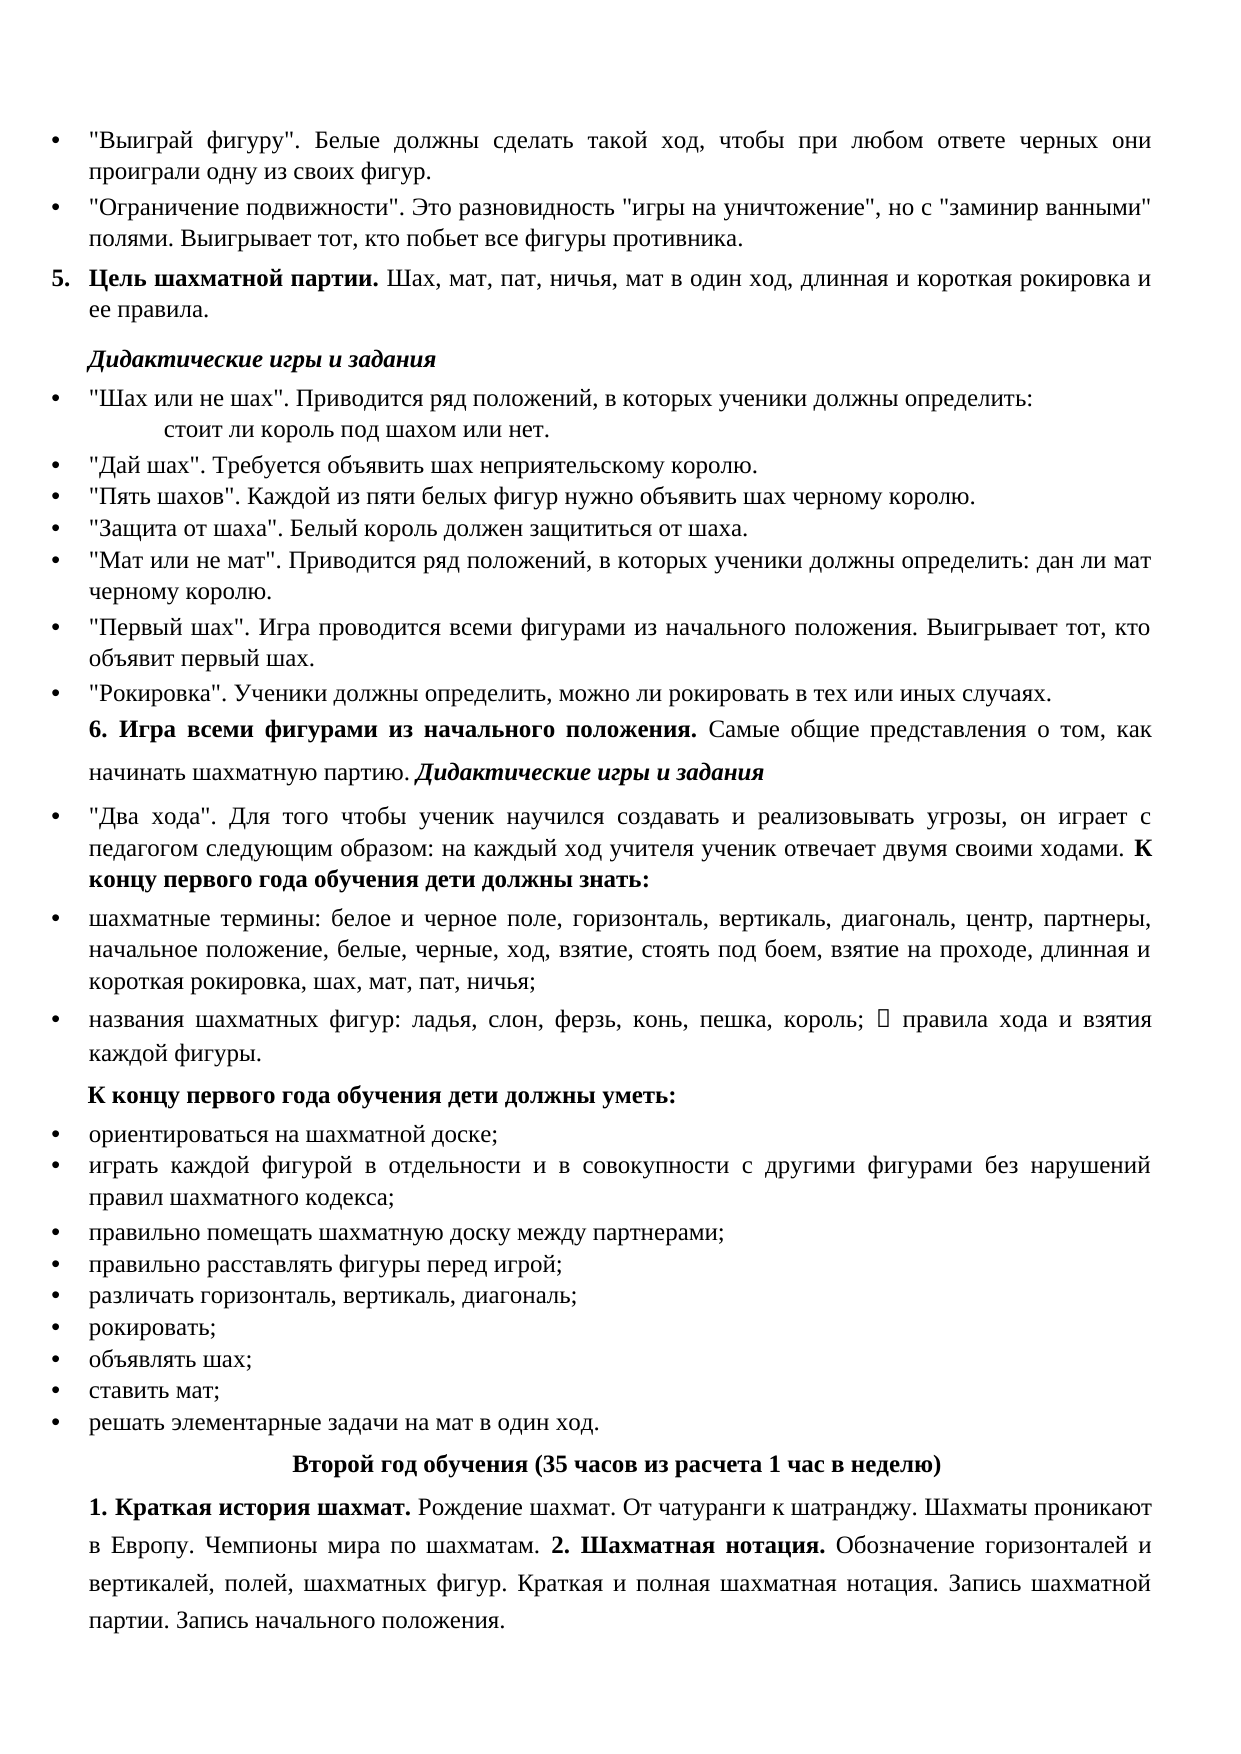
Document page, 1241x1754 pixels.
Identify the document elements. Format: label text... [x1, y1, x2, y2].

list объявлять шах; [51, 1344, 1152, 1373]
list ориентироваться на шахматной доске; [51, 1118, 1152, 1147]
list решать элементарные задачи на мат в один ход. [51, 1407, 1152, 1436]
list "Шах или не шах". Приводится ряд положений, в которых ученики должны определить: [51, 383, 1152, 412]
list "Выиграй фигуру". Белые должны сделать такой ход, чтобы при любом ответе черных они проиграли одну из своих фигур. [51, 125, 1152, 185]
list "Дай шах". Требуется объявить шах неприятельскому королю. [51, 449, 1152, 478]
subtitle Второй год обучения (35 часов из расчета 1 час в неделю) [89, 1449, 1151, 1478]
list "Два хода". Для того чтобы ученик научился создавать и реализовывать угрозы, он играет с педагогом следующим образом: на каждый ход учителя ученик отвечает двумя своими ходами. К концу первого года обучения дети должны знать: [51, 801, 1152, 893]
subtitle Дидактические игры и задания [88, 344, 1152, 373]
text К концу первого года обучения дети должны уметь: [87, 1080, 1152, 1109]
list "Первый шах". Игра проводится всеми фигурами из начального положения. Выигрывает тот, кто объявит первый шах. [51, 611, 1152, 672]
text 6. Игра всеми фигурами из начального положения. Самые общие представления о том, как начинать шахматную партию. Дидактические игры и задания [89, 714, 1152, 786]
list названия шахматных фигур: ладья, слон, ферзь, конь, пешка, король;  правила хода и взятия каждой фигуры. [51, 1001, 1152, 1067]
list "Мат или не мат". Приводится ряд положений, в которых ученики должны определить: дан ли мат черному королю. [51, 544, 1152, 605]
text 1. Краткая история шахмат. Рождение шахмат. От чатуранги к шатранджу. Шахматы проникают в Европу. Чемпионы мира по шахматам. 2. Шахматная нотация. Обозначение горизонталей и вертикалей, полей, шахматных фигур. Краткая и полная шахматная нотация. Запись шахматной партии. Запись начального положения. [89, 1492, 1152, 1634]
list "Рокировка". Ученики должны определить, можно ли рокировать в тех или иных случаях. [51, 678, 1152, 707]
list ставить мат; [51, 1375, 1152, 1404]
list рокировать; [51, 1312, 1152, 1341]
list различать горизонталь, вертикаль, диагональ; [51, 1280, 1152, 1309]
text стоит ли король под шахом или нет. [164, 414, 1152, 443]
list "Защита от шаха". Белый король должен защититься от шаха. [51, 513, 1152, 542]
list шахматные термины: белое и черное поле, горизонталь, вертикаль, диагональ, центр, партнеры, начальное положение, белые, черные, ход, взятие, стоять под боем, взятие на проходе, длинная и короткая рокировка, шах, мат, пат, ничья; [51, 903, 1152, 995]
list "Ограничение подвижности". Это разновидность "игры на уничтожение", но с "заминир ванными" полями. Выигрывает тот, кто побьет все фигуры противника. [51, 192, 1152, 252]
list играть каждой фигурой в отдельности и в совокупности с другими фигурами без нарушений правил шахматного кодекса; [51, 1150, 1152, 1211]
list "Пять шахов". Каждой из пяти белых фигур нужно объявить шах черному королю. [51, 481, 1152, 510]
list правильно расставлять фигуры перед игрой; [51, 1249, 1152, 1278]
list правильно помещать шахматную доску между партнерами; [51, 1217, 1152, 1246]
list Цель шахматной партии. Шах, мат, пат, ничья, мат в один ход, длинная и короткая рокировка и ее правила. [51, 263, 1152, 323]
